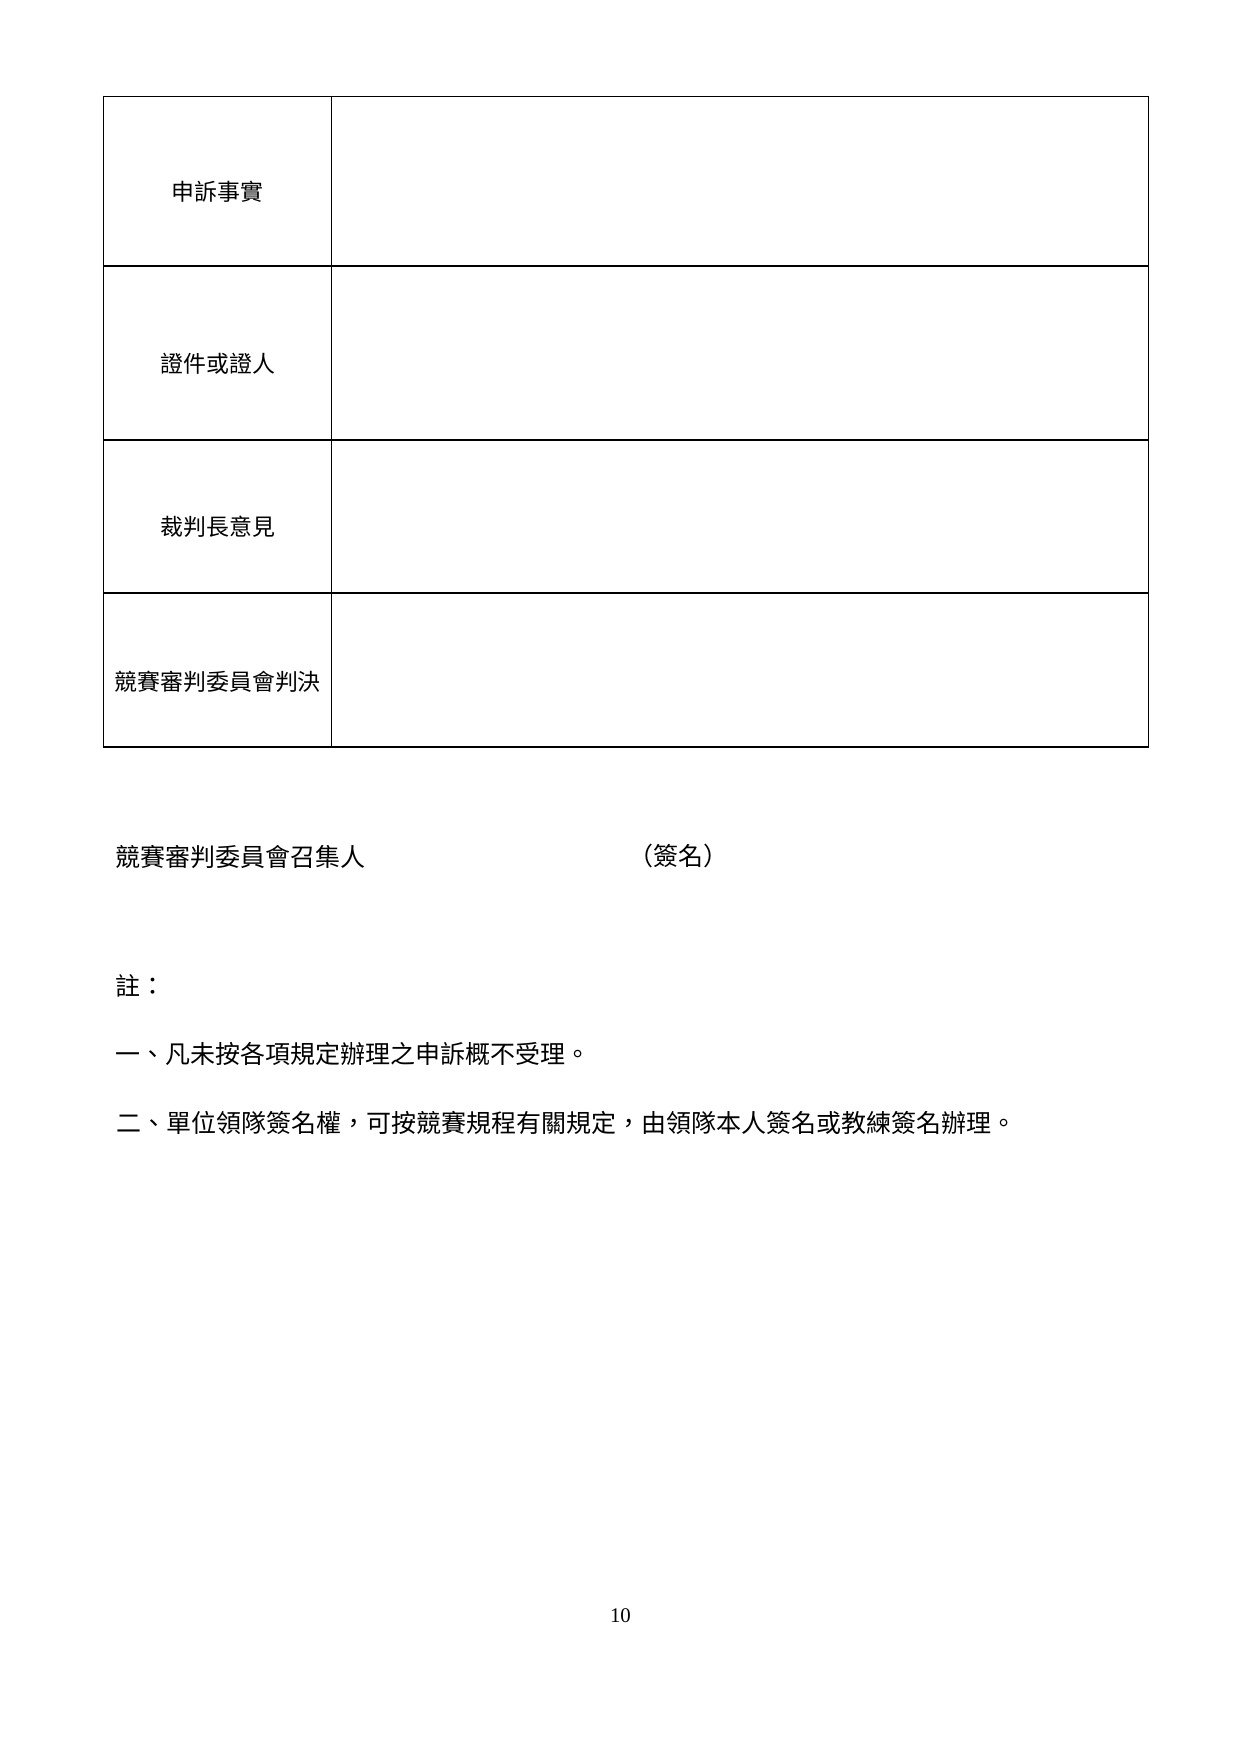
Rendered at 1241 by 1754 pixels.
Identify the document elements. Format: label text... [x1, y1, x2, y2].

text 註： [116, 943, 592, 1005]
text 二、單位領隊簽名權，可按競賽規程有關規定，由領隊本人簽名或教練簽名辦理。 [116, 1080, 1137, 1142]
table_cell 證件或證人 [104, 267, 331, 439]
table_cell 申訴事實 [104, 97, 331, 265]
text 一、凡未按各項規定辦理之申訴概不受理。 [116, 1011, 1137, 1073]
table_cell [332, 97, 1148, 265]
table_cell 裁判長意見 [104, 441, 331, 592]
table_cell [332, 594, 1148, 746]
table_cell [332, 441, 1148, 592]
table_cell 競賽審判委員會判決 [104, 594, 331, 746]
text 競賽審判委員會召集人 （簽名） [116, 813, 1137, 876]
table_cell [332, 267, 1148, 439]
